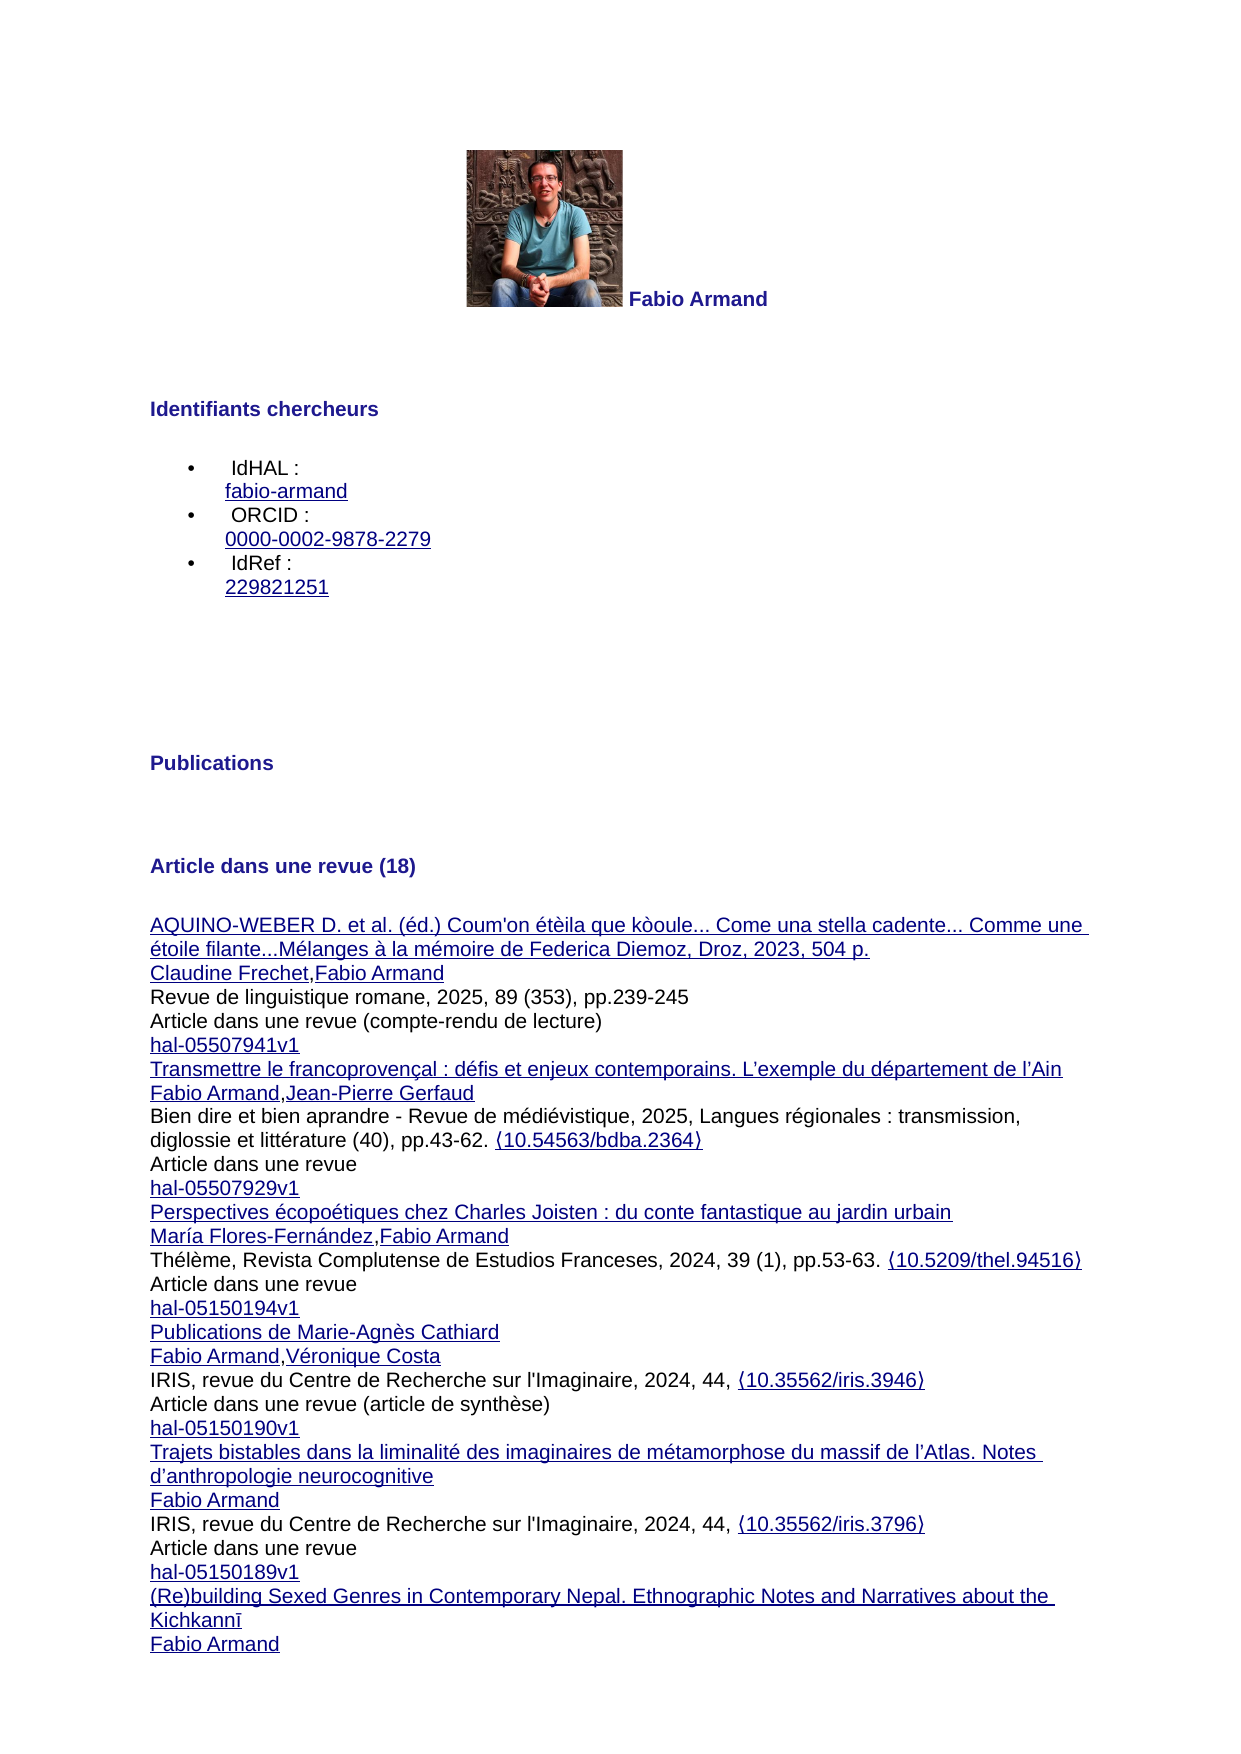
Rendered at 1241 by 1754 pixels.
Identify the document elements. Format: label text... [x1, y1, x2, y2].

list ORCID : [187, 503, 1090, 527]
table_cell (Re)building Sexed Genres in Contemporary Nepal. Ethnographic Notes and Narratives about the Kichkannī Fabio Armand [150, 1584, 1090, 1655]
subtitle Article dans une revue (18) [150, 854, 1090, 878]
list 229821251 [187, 575, 1090, 599]
table_header AQUINO-WEBER D. et al. (éd.) Coum'on étèila que kòoule... Come una stella cadente... Comme une étoile filante...Mélanges à la mémoire de Federica Diemoz, Droz, 2023, 504 p. Claudine Frechet,Fabio Armand Revue de linguistique romane, 2025, 89 (353), pp.239-245 Article dans une revue (compte-rendu de lecture) hal-05507941v1 [150, 913, 1090, 1056]
subtitle Publications [150, 751, 1090, 775]
list 0000-0002-9878-2279 [187, 527, 1090, 551]
list IdRef : [187, 551, 1090, 575]
list IdHAL : [187, 455, 1090, 479]
list fabio-armand [187, 479, 1090, 503]
table_cell Perspectives écopoétiques chez Charles Joisten : du conte fantastique au jardin urbain María Flores-Fernández,Fabio Armand Thélème, Revista Complutense de Estudios Franceses, 2024, 39 (1), pp.53-63. ⟨10.5209/thel.94516⟩ Article dans une revue hal-05150194v1 [150, 1200, 1090, 1320]
subtitle Fabio Armand [150, 150, 1090, 311]
table_cell Trajets bistables dans la liminalité des imaginaires de métamorphose du massif de l’Atlas. Notes d’anthropologie neurocognitive Fabio Armand IRIS, revue du Centre de Recherche sur l'Imaginaire, 2024, 44, ⟨10.35562/iris.3796⟩ Article dans une revue hal-05150189v1 [150, 1440, 1090, 1583]
subtitle Identifiants chercheurs [150, 397, 1090, 421]
table_cell Publications de Marie-Agnès Cathiard Fabio Armand,Véronique Costa IRIS, revue du Centre de Recherche sur l'Imaginaire, 2024, 44, ⟨10.35562/iris.3946⟩ Article dans une revue (article de synthèse) hal-05150190v1 [150, 1320, 1090, 1440]
picture [466, 150, 623, 307]
table_cell Transmettre le francoprovençal : défis et enjeux contemporains. L’exemple du département de l’Ain Fabio Armand,Jean-Pierre Gerfaud Bien dire et bien aprandre - Revue de médiévistique, 2025, Langues régionales : transmission, diglossie et littérature (40), pp.43-62. ⟨10.54563/bdba.2364⟩ Article dans une revue hal-05507929v1 [150, 1056, 1090, 1200]
